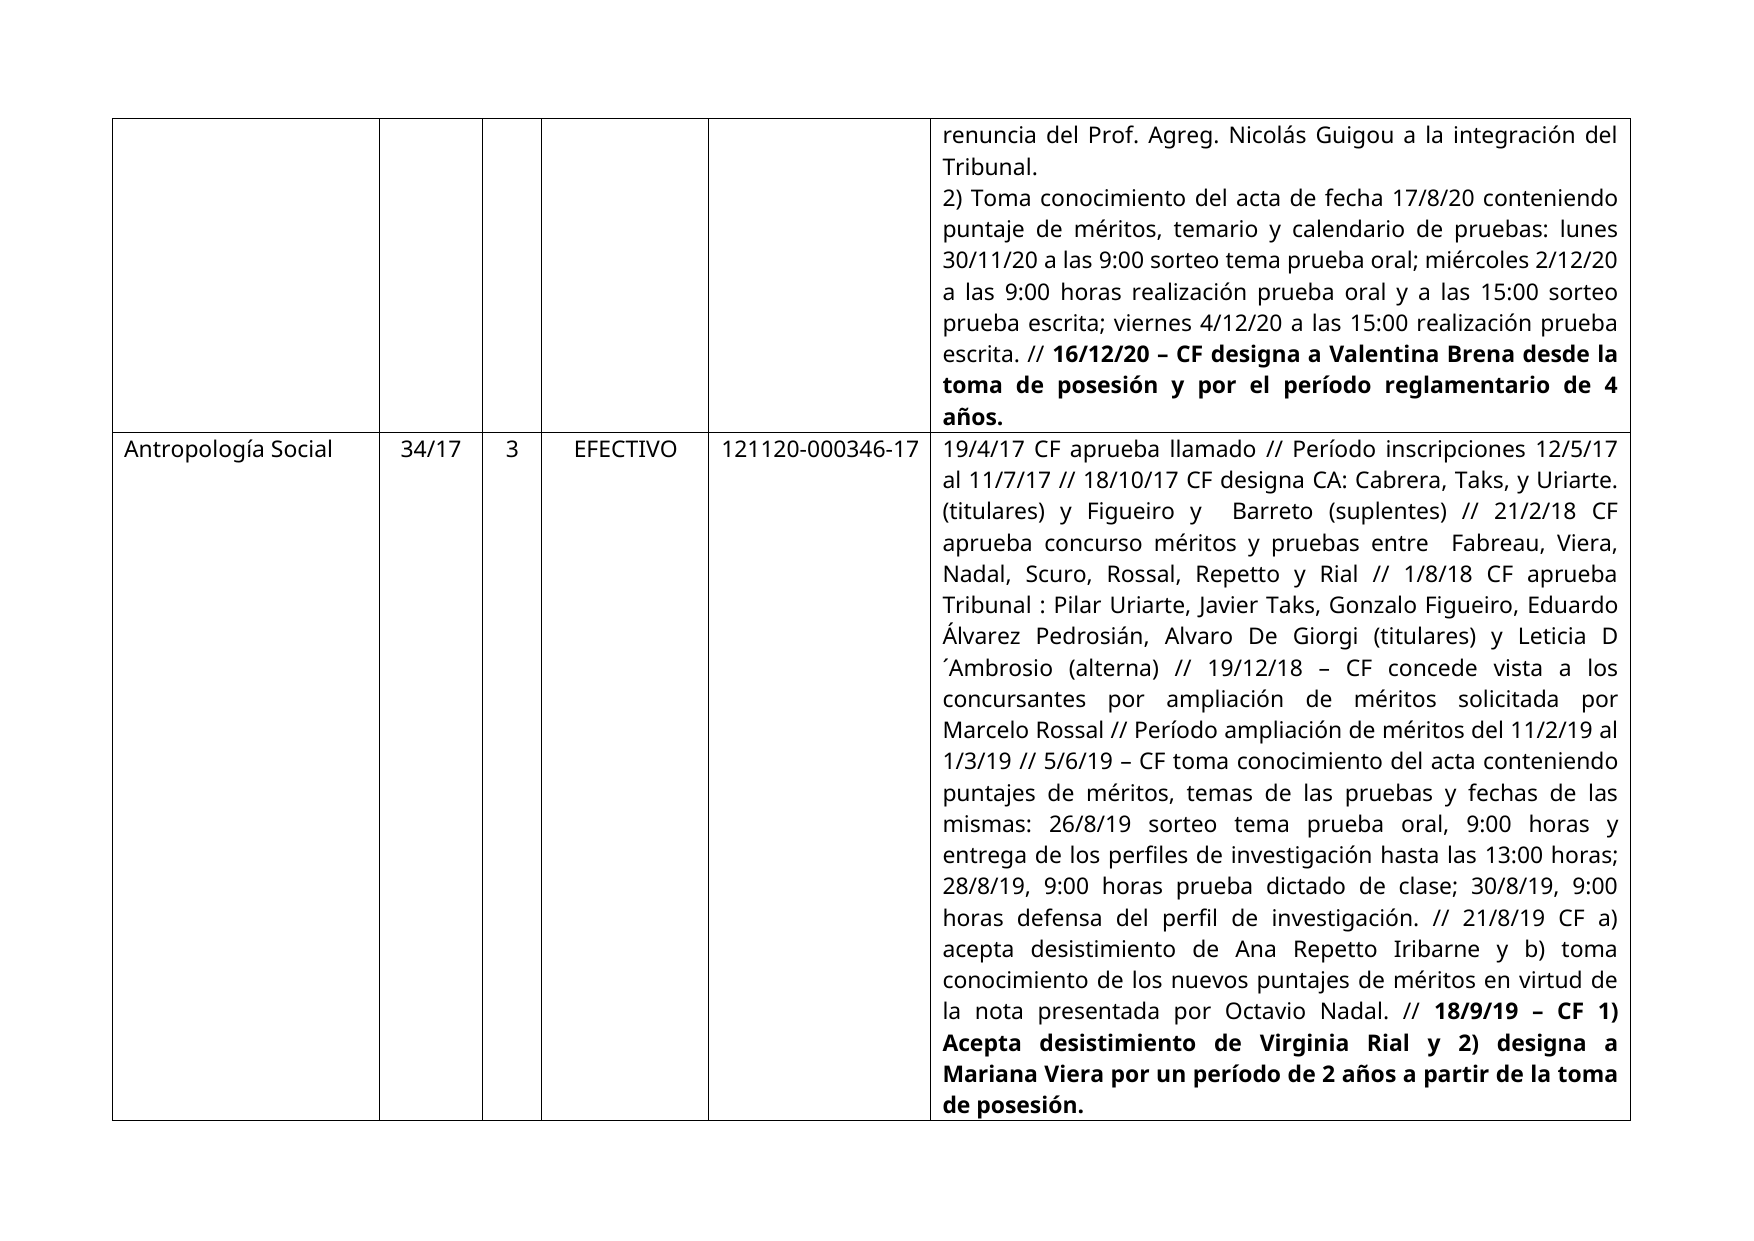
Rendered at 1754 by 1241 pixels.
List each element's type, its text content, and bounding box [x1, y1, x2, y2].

table_cell Antropología Social [113, 433, 379, 1120]
table_cell 19/4/17 CF aprueba llamado // Período inscripciones 12/5/17 al 11/7/17 // 18/10/17 CF designa CA: Cabrera, Taks, y Uriarte. (titulares) y Figueiro y Barreto (suplentes) // 21/2/18 CF aprueba concurso méritos y pruebas entre Fabreau, Viera, Nadal, Scuro, Rossal, Repetto y Rial // 1/8/18 CF aprueba Tribunal : Pilar Uriarte, Javier Taks, Gonzalo Figueiro, Eduardo Álvarez Pedrosián, Alvaro De Giorgi (titulares) y Leticia D´Ambrosio (alterna) // 19/12/18 – CF concede vista a los concursantes por ampliación de méritos solicitada por Marcelo Rossal // Período ampliación de méritos del 11/2/19 al 1/3/19 // 5/6/19 – CF toma conocimiento del acta conteniendo puntajes de méritos, temas de las pruebas y fechas de las mismas: 26/8/19 sorteo tema prueba oral, 9:00 horas y entrega de los perfiles de investigación hasta las 13:00 horas; 28/8/19, 9:00 horas prueba dictado de clase; 30/8/19, 9:00 horas defensa del perfil de investigación. // 21/8/19 CF a) acepta desistimiento de Ana Repetto Iribarne y b) toma conocimiento de los nuevos puntajes de méritos en virtud de la nota presentada por Octavio Nadal. // 18/9/19 – CF 1) Acepta desistimiento de Virginia Rial y 2) designa a Mariana Viera por un período de 2 años a partir de la toma de posesión. [931, 433, 1630, 1120]
table_cell [113, 119, 379, 432]
table_cell [380, 119, 482, 432]
table_cell [709, 119, 930, 432]
table_cell 34/17 [380, 433, 482, 1120]
table_cell EFECTIVO [542, 433, 708, 1120]
table_cell [483, 119, 541, 432]
table_cell 3 [483, 433, 541, 1120]
table_cell [542, 119, 708, 432]
table_cell renuncia del Prof. Agreg. Nicolás Guigou a la integración del Tribunal. 2) Toma conocimiento del acta de fecha 17/8/20 conteniendo puntaje de méritos, temario y calendario de pruebas: lunes 30/11/20 a las 9:00 sorteo tema prueba oral; miércoles 2/12/20 a las 9:00 horas realización prueba oral y a las 15:00 sorteo prueba escrita; viernes 4/12/20 a las 15:00 realización prueba escrita. // 16/12/20 – CF designa a Valentina Brena desde la toma de posesión y por el período reglamentario de 4 años. [931, 119, 1630, 432]
table_cell 121120-000346-17 [709, 433, 930, 1120]
